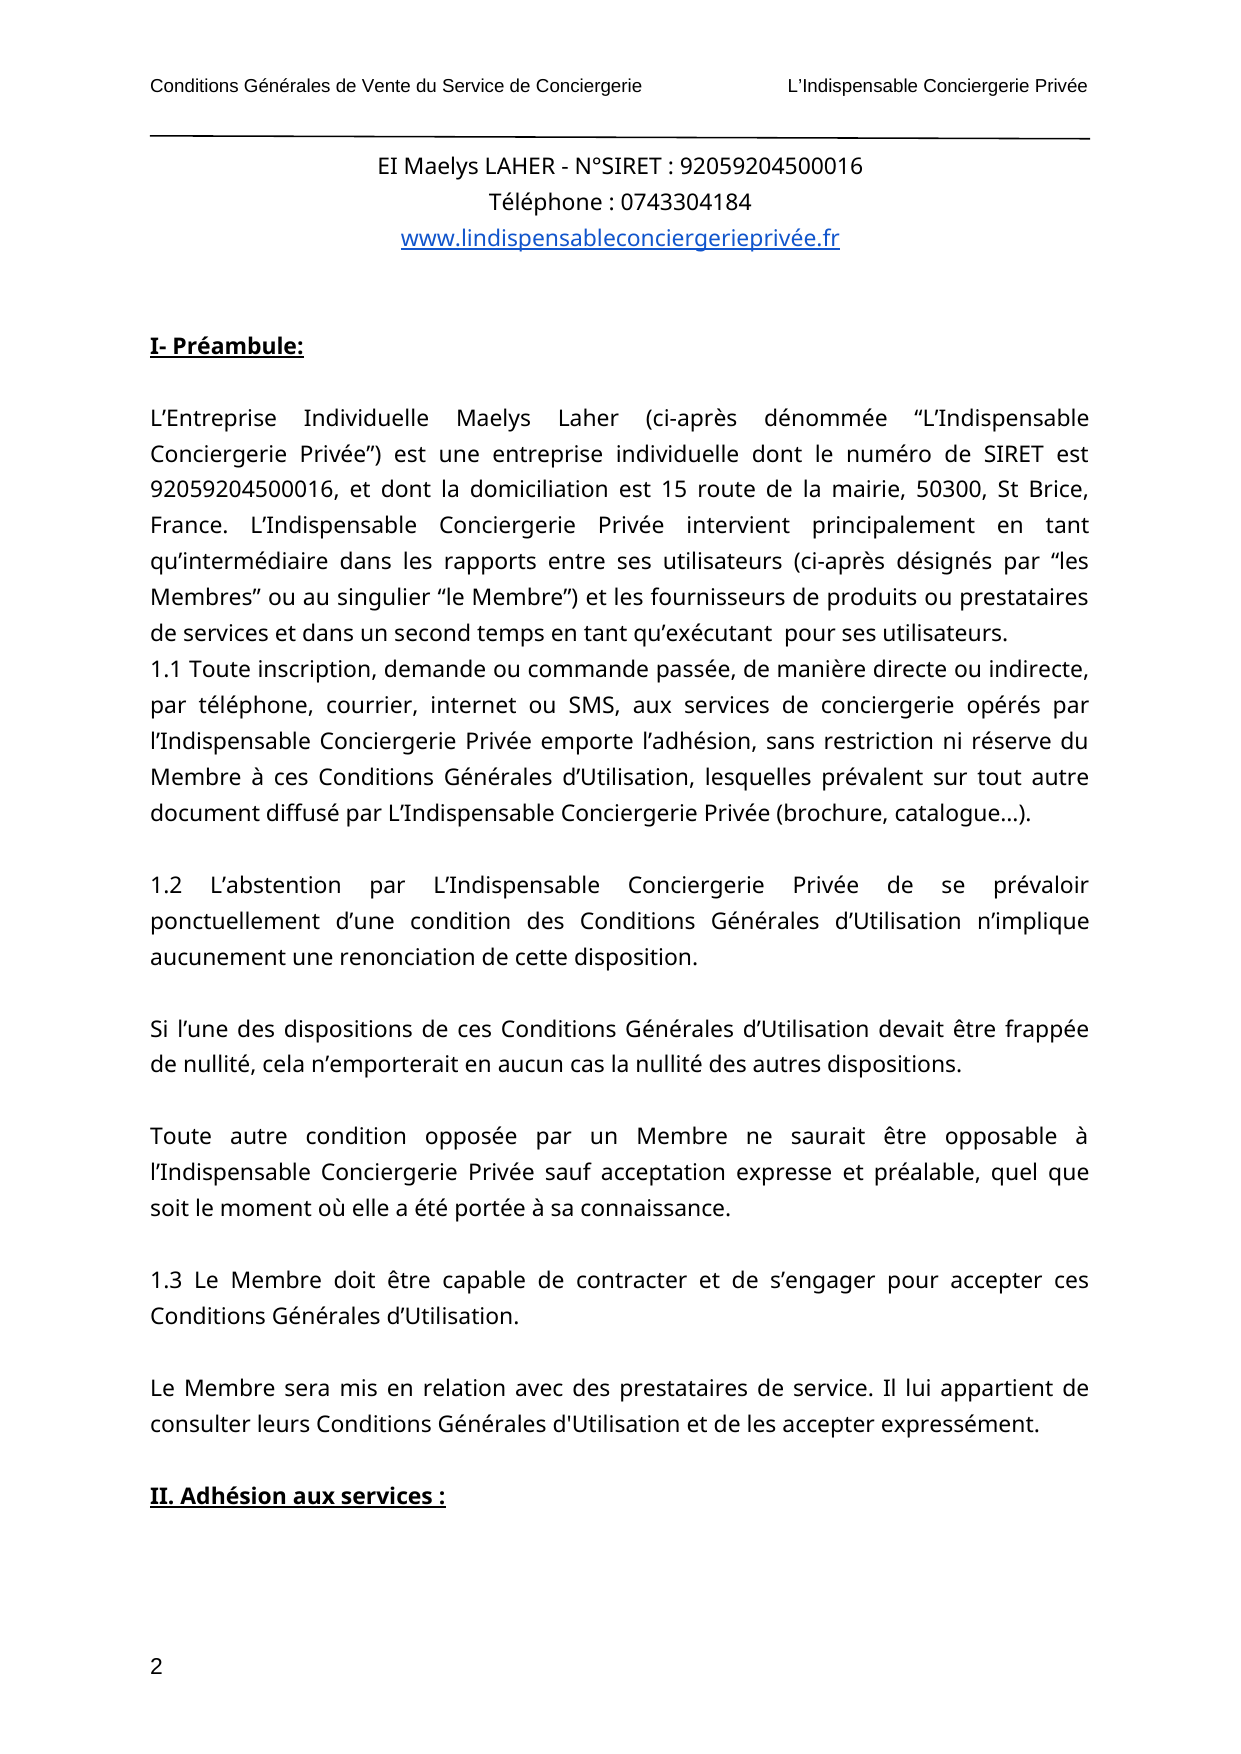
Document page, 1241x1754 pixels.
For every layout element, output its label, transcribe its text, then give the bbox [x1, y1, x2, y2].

text L’Entreprise Individuelle Maelys Laher (ci-après dénommée “L’Indispensable Conciergerie Privée”) est une entreprise individuelle dont le numéro de SIRET est 92059204500016, et dont la domiciliation est 15 route de la mairie, 50300, St Brice, France. L’Indispensable Conciergerie Privée intervient principalement en tant qu’intermédiaire dans les rapports entre ses utilisateurs (ci-après désignés par “les Membres” ou au singulier “le Membre”) et les fournisseurs de produits ou prestataires de services et dans un second temps en tant qu’exécutant pour ses utilisateurs. [150, 402, 1090, 648]
text EI Maelys LAHER - N°SIRET : 92059204500016 [150, 150, 1090, 181]
text Si l’une des dispositions de ces Conditions Générales d’Utilisation devait être frappée de nullité, cela n’emporterait en aucun cas la nullité des autres dispositions. [150, 1012, 1090, 1080]
text Le Membre sera mis en relation avec des prestataires de service. Il lui appartient de consulter leurs Conditions Générales d'Utilisation et de les accepter expressément. [150, 1372, 1090, 1439]
text I- Préambule: [150, 330, 1090, 361]
text Toute autre condition opposée par un Membre ne saurait être opposable à l’Indispensable Conciergerie Privée sauf acceptation expresse et préalable, quel que soit le moment où elle a été portée à sa connaissance. [150, 1120, 1090, 1223]
text 1.1 Toute inscription, demande ou commande passée, de manière directe ou indirecte, par téléphone, courrier, internet ou SMS, aux services de conciergerie opérés par l’Indispensable Conciergerie Privée emporte l’adhésion, sans restriction ni réserve du Membre à ces Conditions Générales d’Utilisation, lesquelles prévalent sur tout autre document diffusé par L’Indispensable Conciergerie Privée (brochure, catalogue…). [150, 653, 1090, 828]
text II. Adhésion aux services : [150, 1480, 1090, 1511]
text www.lindispensableconciergerieprivée.fr [150, 222, 1090, 253]
text Téléphone : 0743304184 [150, 186, 1090, 217]
text 1.3 Le Membre doit être capable de contracter et de s’engager pour accepter ces Conditions Générales d’Utilisation. [150, 1264, 1090, 1331]
text 1.2 L’abstention par L’Indispensable Conciergerie Privée de se prévaloir ponctuellement d’une condition des Conditions Générales d’Utilisation n’implique aucunement une renonciation de cette disposition. [150, 869, 1090, 972]
